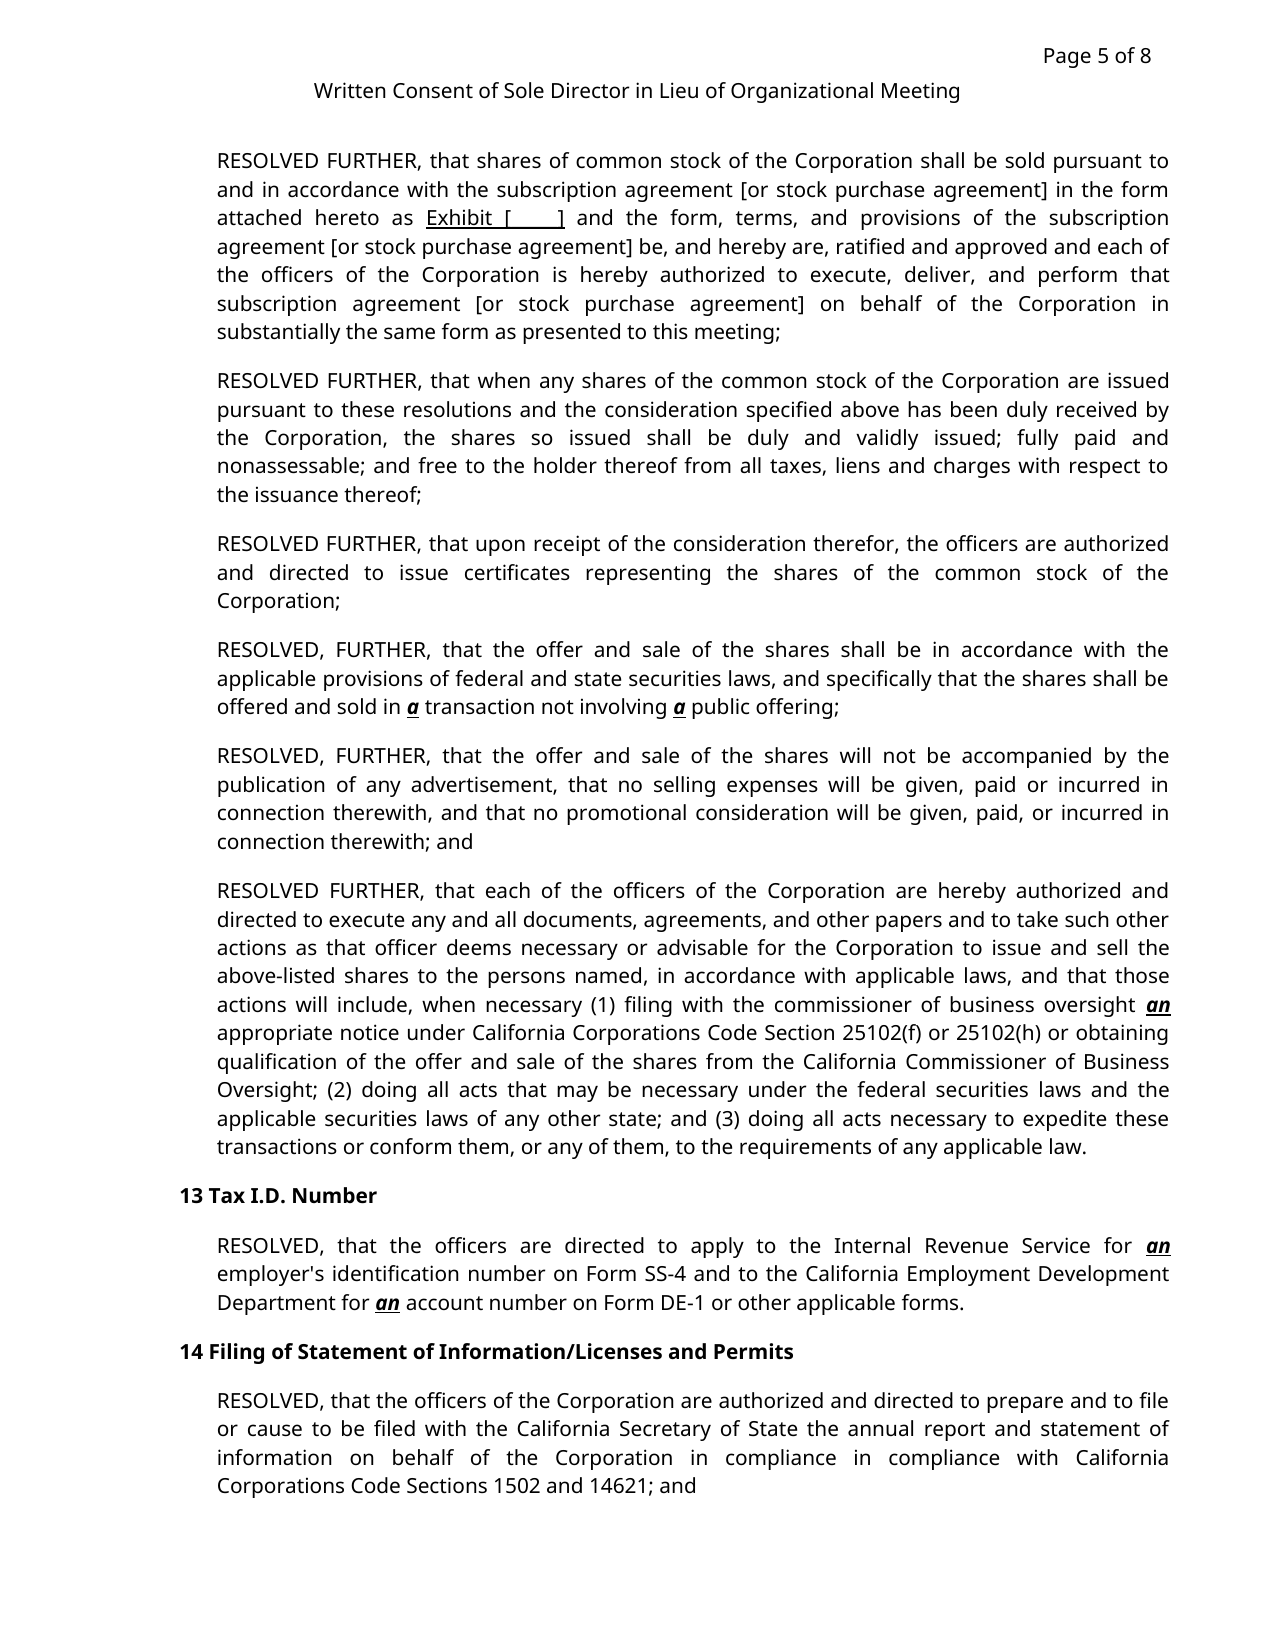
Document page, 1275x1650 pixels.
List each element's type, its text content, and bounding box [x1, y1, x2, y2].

text RESOLVED FURTHER, that upon receipt of the consideration therefor, the officers are authorized and directed to issue certificates representing the shares of the common stock of the Corporation; [217, 529, 1171, 615]
text RESOLVED FURTHER, that when any shares of the common stock of the Corporation are issued pursuant to these resolutions and the consideration specified above has been duly received by the Corporation, the shares so issued shall be duly and validly issued; fully paid and nonassessable; and free to the holder thereof from all taxes, liens and charges with respect to the issuance thereof; [217, 366, 1171, 508]
text RESOLVED FURTHER, that each of the officers of the Corporation are hereby authorized and directed to execute any and all documents, agreements, and other papers and to take such other actions as that officer deems necessary or advisable for the Corporation to issue and sell the above-listed shares to the persons named, in accordance with applicable laws, and that those actions will include, when necessary (1) filing with the commissioner of business oversight an appropriate notice under California Corporations Code Section 25102(f) or 25102(h) or obtaining qualification of the offer and sale of the shares from the California Commissioner of Business Oversight; (2) doing all acts that may be necessary under the federal securities laws and the applicable securities laws of any other state; and (3) doing all acts necessary to expedite these transactions or conform them, or any of them, to the requirements of any applicable law. [217, 876, 1171, 1161]
text RESOLVED, FURTHER, that the offer and sale of the shares shall be in accordance with the applicable provisions of federal and state securities laws, and specifically that the shares shall be offered and sold in a transaction not involving a public offering; [217, 636, 1171, 721]
text RESOLVED, that the officers of the Corporation are authorized and directed to prepare and to file or cause to be filed with the California Secretary of State the annual report and statement of information on behalf of the Corporation in compliance in compliance with California Corporations Code Sections 1502 and 14621; and [217, 1386, 1171, 1500]
text 14 Filing of Statement of Information/Licenses and Permits [179, 1337, 1171, 1365]
text RESOLVED, FURTHER, that the offer and sale of the shares will not be accompanied by the publication of any advertisement, that no selling expenses will be given, paid or incurred in connection therewith, and that no promotional consideration will be given, paid, or incurred in connection therewith; and [217, 742, 1171, 855]
text RESOLVED FURTHER, that shares of common stock of the Corporation shall be sold pursuant to and in accordance with the subscription agreement [or stock purchase agreement] in the form attached hereto as Exhibit [_____] and the form, terms, and provisions of the subscription agreement [or stock purchase agreement] be, and hereby are, ratified and approved and each of the officers of the Corporation is hereby authorized to execute, deliver, and perform that subscription agreement [or stock purchase agreement] on behalf of the Corporation in substantially the same form as presented to this meeting; [217, 146, 1171, 346]
text 13 Tax I.D. Number [179, 1181, 1171, 1210]
text RESOLVED, that the officers are directed to apply to the Internal Revenue Service for an employer's identification number on Form SS-4 and to the California Employment Development Department for an account number on Form DE-1 or other applicable forms. [217, 1231, 1171, 1316]
